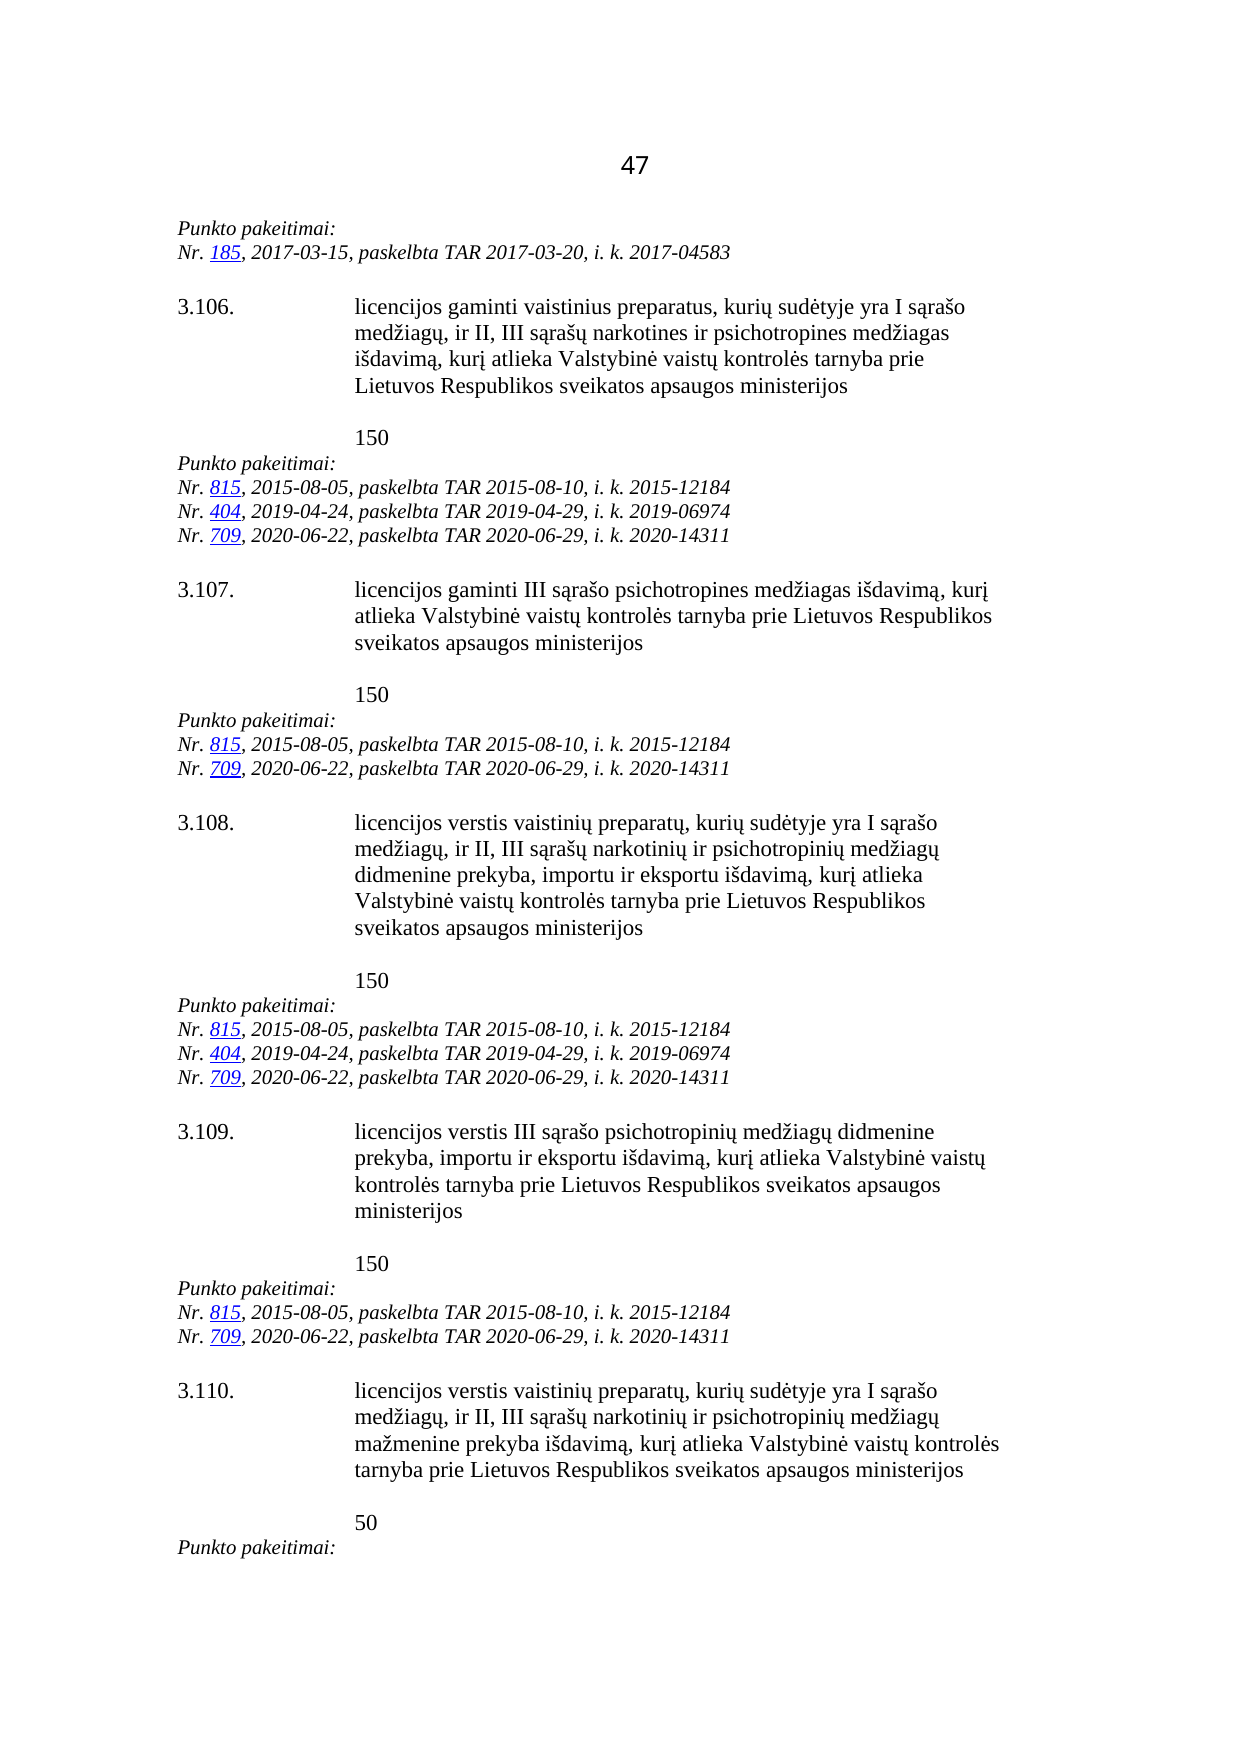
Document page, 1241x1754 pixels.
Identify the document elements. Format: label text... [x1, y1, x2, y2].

text Nr. 709, 2020-06-22, paskelbta TAR 2020-06-29, i. k. 2020-14311 [177, 756, 1093, 780]
text Nr. 815, 2015-08-05, paskelbta TAR 2015-08-10, i. k. 2015-12184 [177, 732, 1093, 756]
text Nr. 709, 2020-06-22, paskelbta TAR 2020-06-29, i. k. 2020-14311 [177, 1324, 1093, 1348]
text Punkto pakeitimai: [177, 1535, 1093, 1559]
text Punkto pakeitimai: [177, 708, 1093, 732]
text Nr. 709, 2020-06-22, paskelbta TAR 2020-06-29, i. k. 2020-14311 [177, 1065, 1093, 1089]
text 3.110. licencijos verstis vaistinių preparatų, kurių sudėtyje yra I sąrašo medžiagų, ir II, III sąrašų narkotinių ir psichotropinių medžiagų mažmenine prekyba išdavimą, kurį atlieka Valstybinė vaistų kontrolės tarnyba prie Lietuvos Respublikos sveikatos apsaugos ministerijos 50 [177, 1377, 1004, 1535]
text 3.108. licencijos verstis vaistinių preparatų, kurių sudėtyje yra I sąrašo medžiagų, ir II, III sąrašų narkotinių ir psichotropinių medžiagų didmenine prekyba, importu ir eksportu išdavimą, kurį atlieka Valstybinė vaistų kontrolės tarnyba prie Lietuvos Respublikos sveikatos apsaugos ministerijos 150 [177, 808, 1004, 993]
text Punkto pakeitimai: [177, 1276, 1093, 1300]
text 3.109. licencijos verstis III sąrašo psichotropinių medžiagų didmenine prekyba, importu ir eksportu išdavimą, kurį atlieka Valstybinė vaistų kontrolės tarnyba prie Lietuvos Respublikos sveikatos apsaugos ministerijos 150 [177, 1118, 1004, 1276]
text Punkto pakeitimai: [177, 993, 1093, 1017]
text Nr. 815, 2015-08-05, paskelbta TAR 2015-08-10, i. k. 2015-12184 [177, 475, 1093, 499]
text Punkto pakeitimai: [177, 216, 1093, 240]
text Nr. 815, 2015-08-05, paskelbta TAR 2015-08-10, i. k. 2015-12184 [177, 1300, 1093, 1324]
text Punkto pakeitimai: [177, 451, 1093, 475]
text 3.107. licencijos gaminti III sąrašo psichotropines medžiagas išdavimą, kurį atlieka Valstybinė vaistų kontrolės tarnyba prie Lietuvos Respublikos sveikatos apsaugos ministerijos 150 [177, 576, 1004, 708]
text Nr. 709, 2020-06-22, paskelbta TAR 2020-06-29, i. k. 2020-14311 [177, 523, 1093, 547]
text Nr. 815, 2015-08-05, paskelbta TAR 2015-08-10, i. k. 2015-12184 [177, 1017, 1093, 1041]
text Nr. 404, 2019-04-24, paskelbta TAR 2019-04-29, i. k. 2019-06974 [177, 1041, 1093, 1065]
text 3.106. licencijos gaminti vaistinius preparatus, kurių sudėtyje yra I sąrašo medžiagų, ir II, III sąrašų narkotines ir psichotropines medžiagas išdavimą, kurį atlieka Valstybinė vaistų kontrolės tarnyba prie Lietuvos Respublikos sveikatos apsaugos ministerijos 150 [177, 293, 1004, 451]
text Nr. 404, 2019-04-24, paskelbta TAR 2019-04-29, i. k. 2019-06974 [177, 499, 1093, 523]
text Nr. 185, 2017-03-15, paskelbta TAR 2017-03-20, i. k. 2017-04583 [177, 240, 1093, 264]
